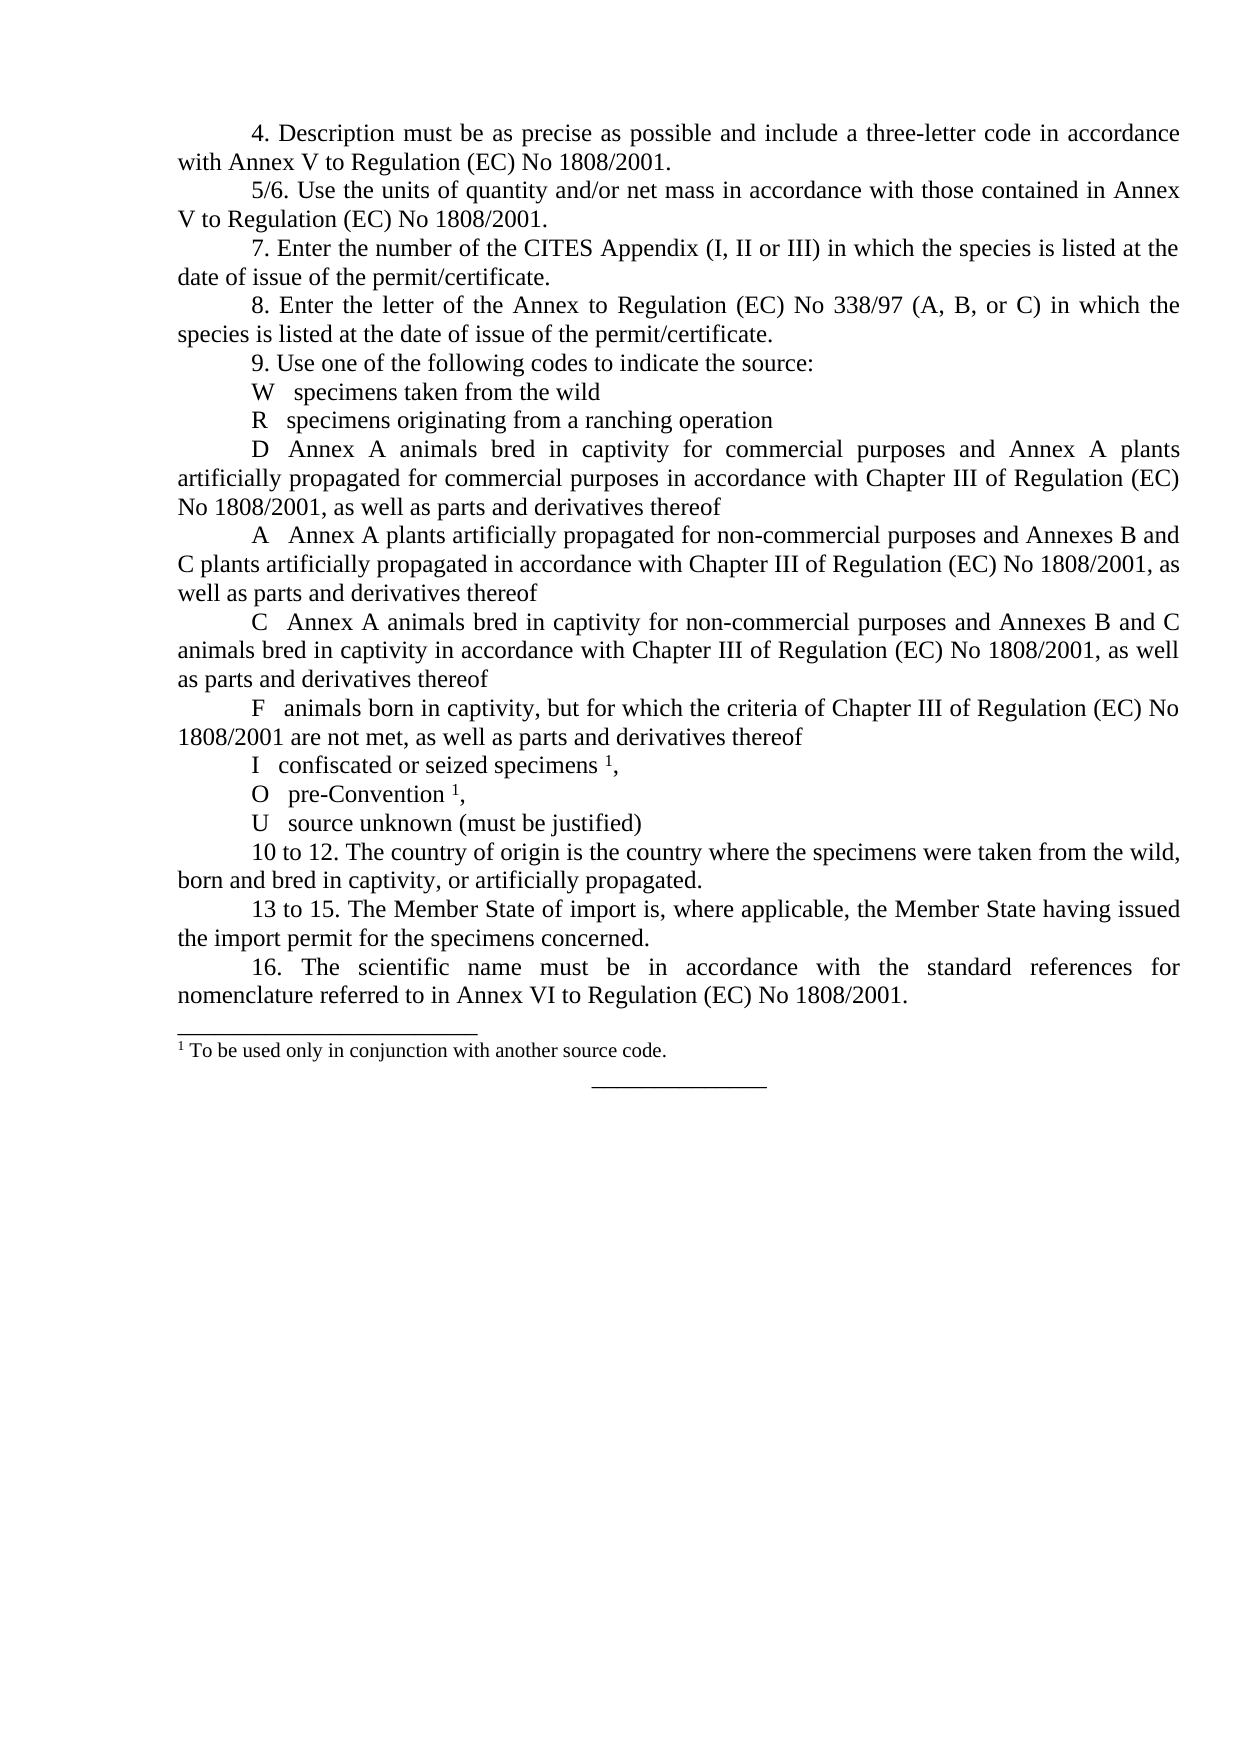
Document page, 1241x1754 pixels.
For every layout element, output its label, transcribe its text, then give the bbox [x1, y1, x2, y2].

text 16. The scientific name must be in accordance with the standard references for nomenclature referred to in Annex VI to Regulation (EC) No 1808/2001. [177, 952, 1181, 1009]
text 4. Description must be as precise as possible and include a three-letter code in accordance with Annex V to Regulation (EC) No 1808/2001. [177, 118, 1181, 176]
text U source unknown (must be justified) [177, 808, 1181, 837]
text O pre-Convention 1, [177, 779, 1181, 808]
text 8. Enter the letter of the Annex to Regulation (EC) No 338/97 (A, B, or C) in which the species is listed at the date of issue of the permit/certificate. [177, 291, 1181, 348]
text I confiscated or seized specimens 1, [177, 751, 1181, 779]
text 5/6. Use the units of quantity and/or net mass in accordance with those contained in Annex V to Regulation (EC) No 1808/2001. [177, 176, 1181, 233]
text R specimens originating from a ranching operation [177, 406, 1181, 434]
text D Annex A animals bred in captivity for commercial purposes and Annex A plants artificially propagated for commercial purposes in accordance with Chapter III of Regulation (EC) No 1808/2001, as well as parts and derivatives thereof [177, 434, 1181, 521]
text 9. Use one of the following codes to indicate the source: [177, 348, 1181, 377]
text 13 to 15. The Member State of import is, where applicable, the Member State having issued the import permit for the specimens concerned. [177, 894, 1181, 952]
text ________________________ [177, 1009, 1181, 1038]
text W specimens taken from the wild [177, 377, 1181, 406]
text ______________ [177, 1062, 1181, 1091]
text A Annex A plants artificially propagated for non-commercial purposes and Annexes B and C plants artificially propagated in accordance with Chapter III of Regulation (EC) No 1808/2001, as well as parts and derivatives thereof [177, 521, 1181, 607]
text 7. Enter the number of the CITES Appendix (I, II or III) in which the species is listed at the date of issue of the permit/certificate. [177, 233, 1181, 291]
text F animals born in captivity, but for which the criteria of Chapter III of Regulation (EC) No 1808/2001 are not met, as well as parts and derivatives thereof [177, 693, 1181, 751]
text C Annex A animals bred in captivity for non-commercial purposes and Annexes B and C animals bred in captivity in accordance with Chapter III of Regulation (EC) No 1808/2001, as well as parts and derivatives thereof [177, 607, 1181, 693]
text 1 To be used only in conjunction with another source code. [177, 1038, 1181, 1062]
text 10 to 12. The country of origin is the country where the specimens were taken from the wild, born and bred in captivity, or artificially propagated. [177, 837, 1181, 894]
